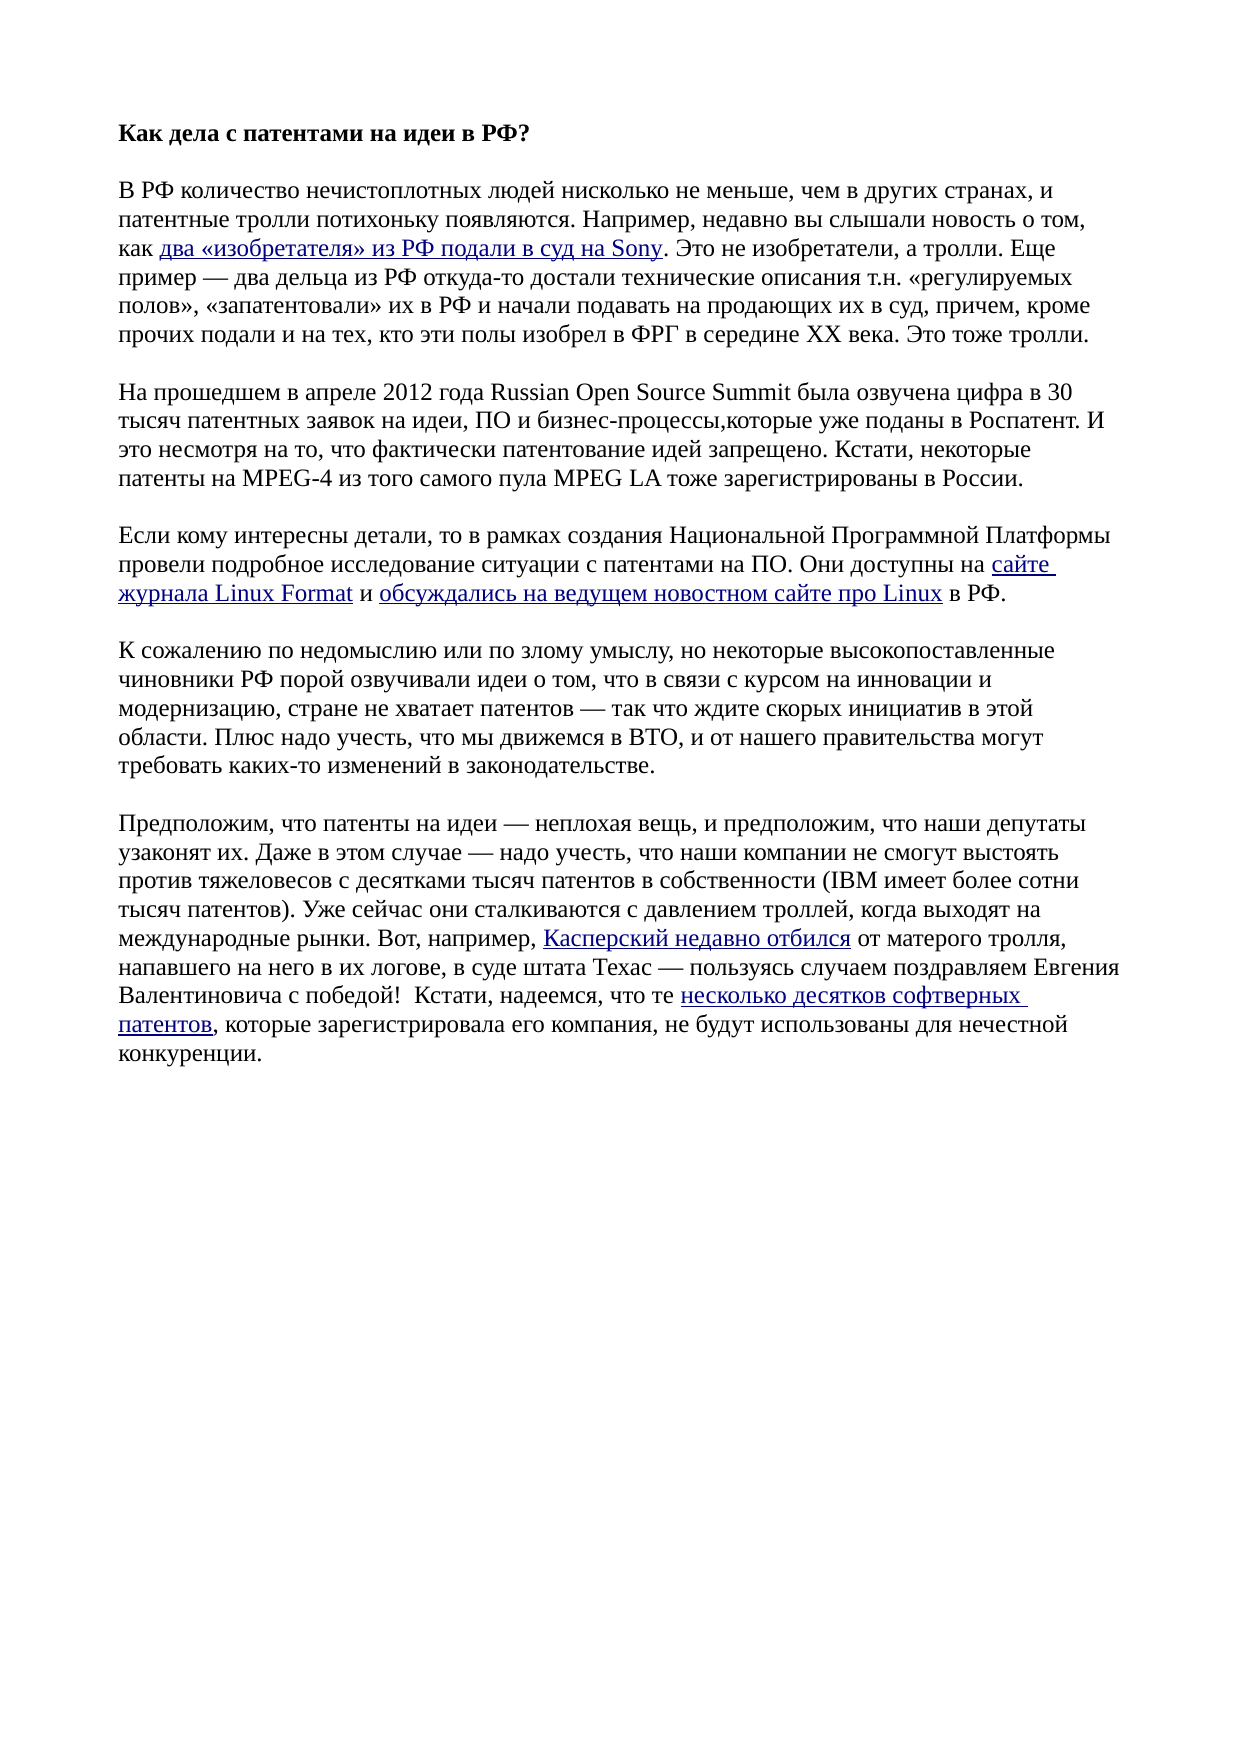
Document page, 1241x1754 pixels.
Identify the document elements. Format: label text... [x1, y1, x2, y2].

text К сожалению по недомыслию или по злому умыслу, но некоторые высокопоставленные чиновники РФ порой озвучивали идеи о том, что в связи с курсом на инновации и модернизацию, стране не хватает патентов — так что ждите скорых инициатив в этой области. Плюс надо учесть, что мы движемся в ВТО, и от нашего правительства могут требовать каких-то изменений в законодательстве. [118, 636, 1122, 779]
text Если кому интересны детали, то в рамках создания Национальной Программной Платформы провели подробное исследование ситуации с патентами на ПО. Они доступны на сайте журнала Linux Format и обсуждались на ведущем новостном сайте про Linux в РФ. [118, 521, 1122, 607]
text Как дела с патентами на идеи в РФ? [118, 118, 1122, 147]
text В РФ количество нечистоплотных людей нисколько не меньше, чем в других странах, и патентные тролли потихоньку появляются. Например, недавно вы слышали новость о том, как два «изобретателя» из РФ подали в суд на Sony. Это не изобретатели, а тролли. Еще пример — два дельца из РФ откуда-то достали технические описания т.н. «регулируемых полов», «запатентовали» их в РФ и начали подавать на продающих их в суд, причем, кроме прочих подали и на тех, кто эти полы изобрел в ФРГ в середине ХХ века. Это тоже тролли. [118, 176, 1122, 348]
text На прошедшем в апреле 2012 года Russian Open Source Summit была озвучена цифра в 30 тысяч патентных заявок на идеи, ПО и бизнес-процессы,которые уже поданы в Роспатент. И это несмотря на то, что фактически патентование идей запрещено. Кстати, некоторые патенты на MPEG-4 из того самого пула MPEG LA тоже зарегистрированы в России. [118, 377, 1122, 492]
text Предположим, что патенты на идеи — неплохая вещь, и предположим, что наши депутаты узаконят их. Даже в этом случае — надо учесть, что наши компании не смогут выстоять против тяжеловесов с десятками тысяч патентов в собственности (IBM имеет более сотни тысяч патентов). Уже сейчас они сталкиваются с давлением троллей, когда выходят на международные рынки. Вот, например, Касперский недавно отбился от матерого тролля, напавшего на него в их логове, в суде штата Техас — пользуясь случаем поздравляем Евгения Валентиновича с победой! Кстати, надеемся, что те несколько десятков софтверных патентов, которые зарегистрировала его компания, не будут использованы для нечестной конкуренции. [118, 808, 1122, 1067]
